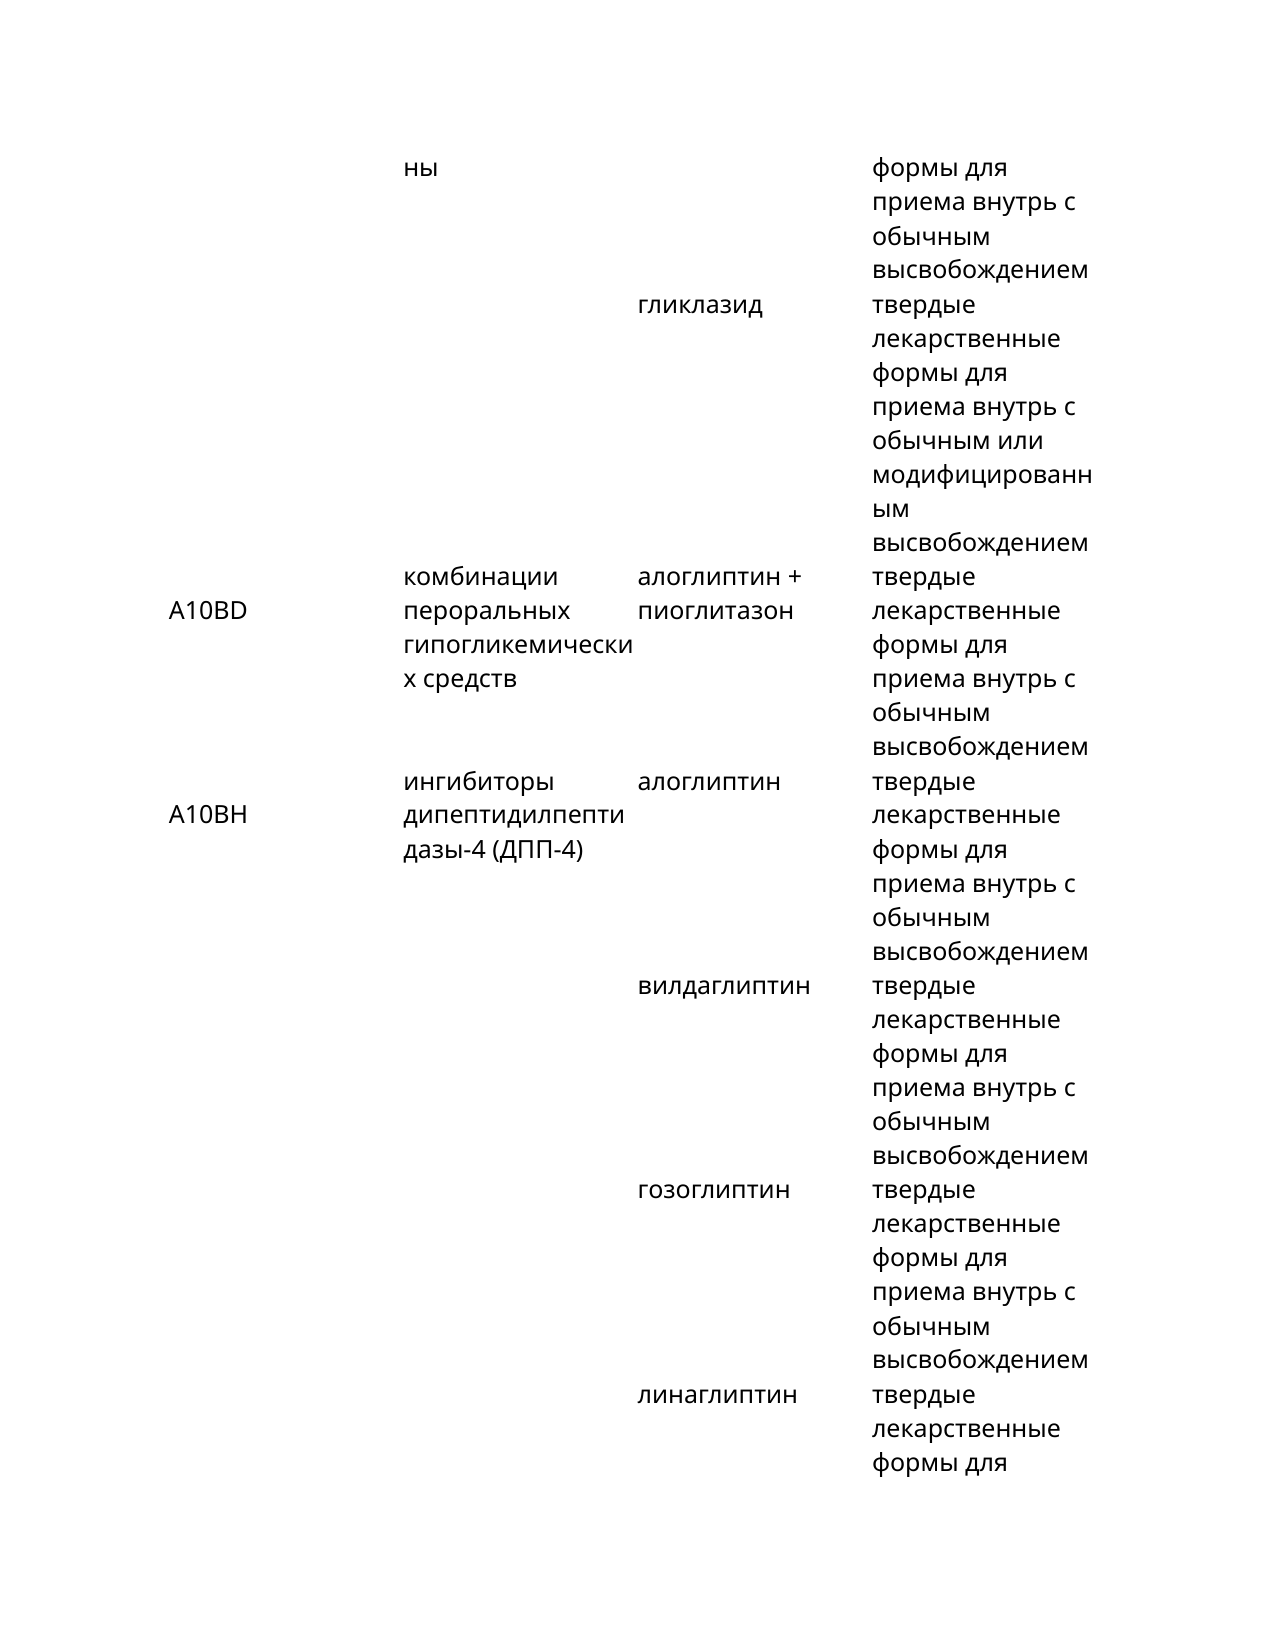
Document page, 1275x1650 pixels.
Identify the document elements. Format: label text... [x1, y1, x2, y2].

table_cell алоглиптин + пиоглитазон [638, 559, 872, 763]
table_cell твердые лекарственные формы для приема внутрь с обычным высвобождением [872, 1172, 1106, 1376]
table_cell твердые лекарственные формы для приема внутрь с обычным высвобождением [872, 968, 1106, 1172]
table_cell гозоглиптин [638, 1172, 872, 1376]
table_cell твердые лекарственные формы для приема внутрь с обычным высвобождением [872, 763, 1106, 967]
table_cell алоглиптин [638, 763, 872, 967]
table_cell твердые лекарственные формы для приема внутрь с обычным или модифицированным высвобождением [872, 286, 1106, 559]
table_cell вилдаглиптин [638, 968, 872, 1172]
table_cell линаглиптин [638, 1376, 872, 1478]
table_cell [638, 150, 872, 286]
table_cell твердые лекарственные формы для [872, 1376, 1106, 1478]
table_cell ны [403, 150, 637, 559]
table_cell ингибиторы дипептидилпептидазы-4 (ДПП-4) [403, 763, 637, 1478]
table_cell комбинации пероральных гипогликемических средств [403, 559, 637, 763]
table_cell гликлазид [638, 286, 872, 559]
table_cell твердые лекарственные формы для приема внутрь с обычным высвобождением [872, 559, 1106, 763]
table_cell [169, 150, 403, 559]
table_cell A10BH [169, 763, 403, 1478]
table_cell формы для приема внутрь с обычным высвобождением [872, 150, 1106, 286]
table_cell A10BD [169, 559, 403, 763]
